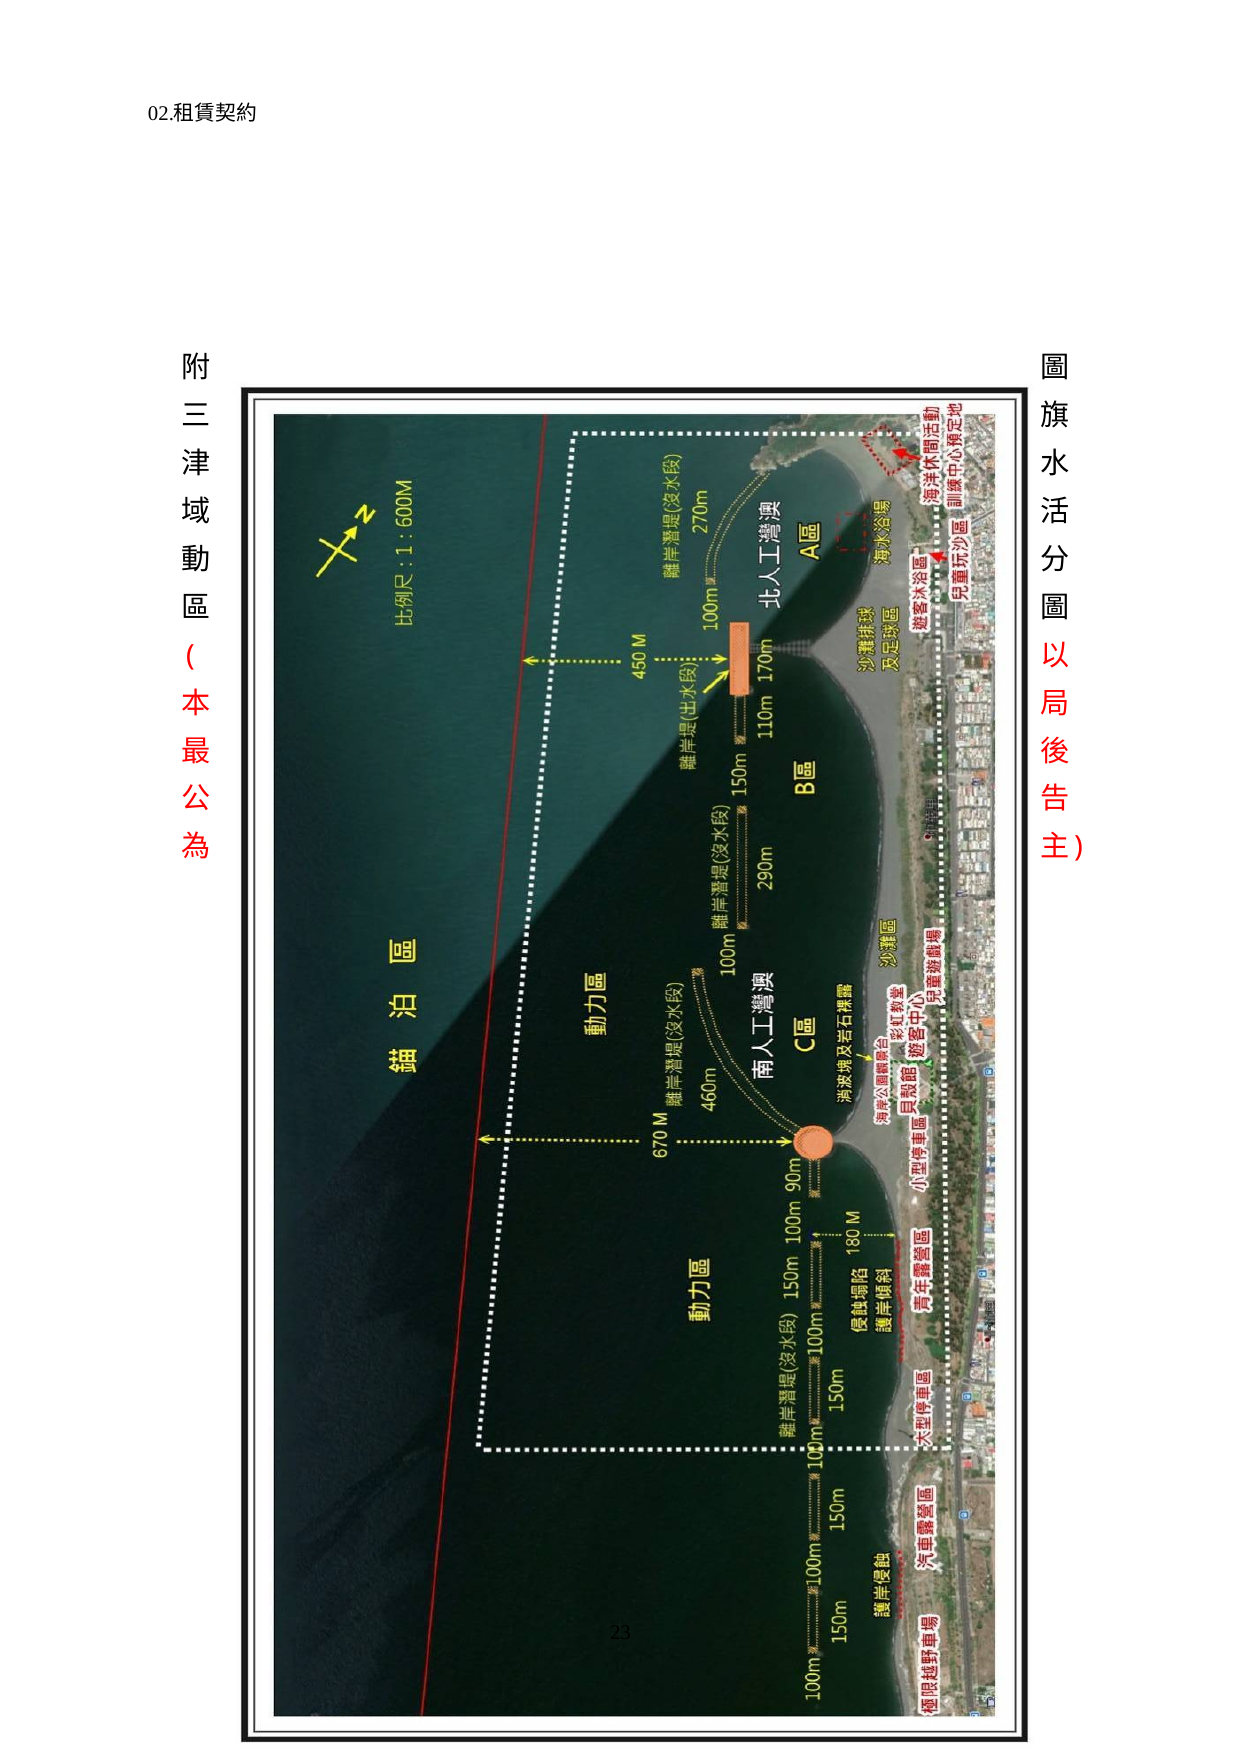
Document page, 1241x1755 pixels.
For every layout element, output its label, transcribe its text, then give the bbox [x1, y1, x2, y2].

picture [225, 377, 1041, 1755]
text 附圖三 旗津水域活動分區圖(以本局最後公告為主) [181, 339, 1093, 866]
